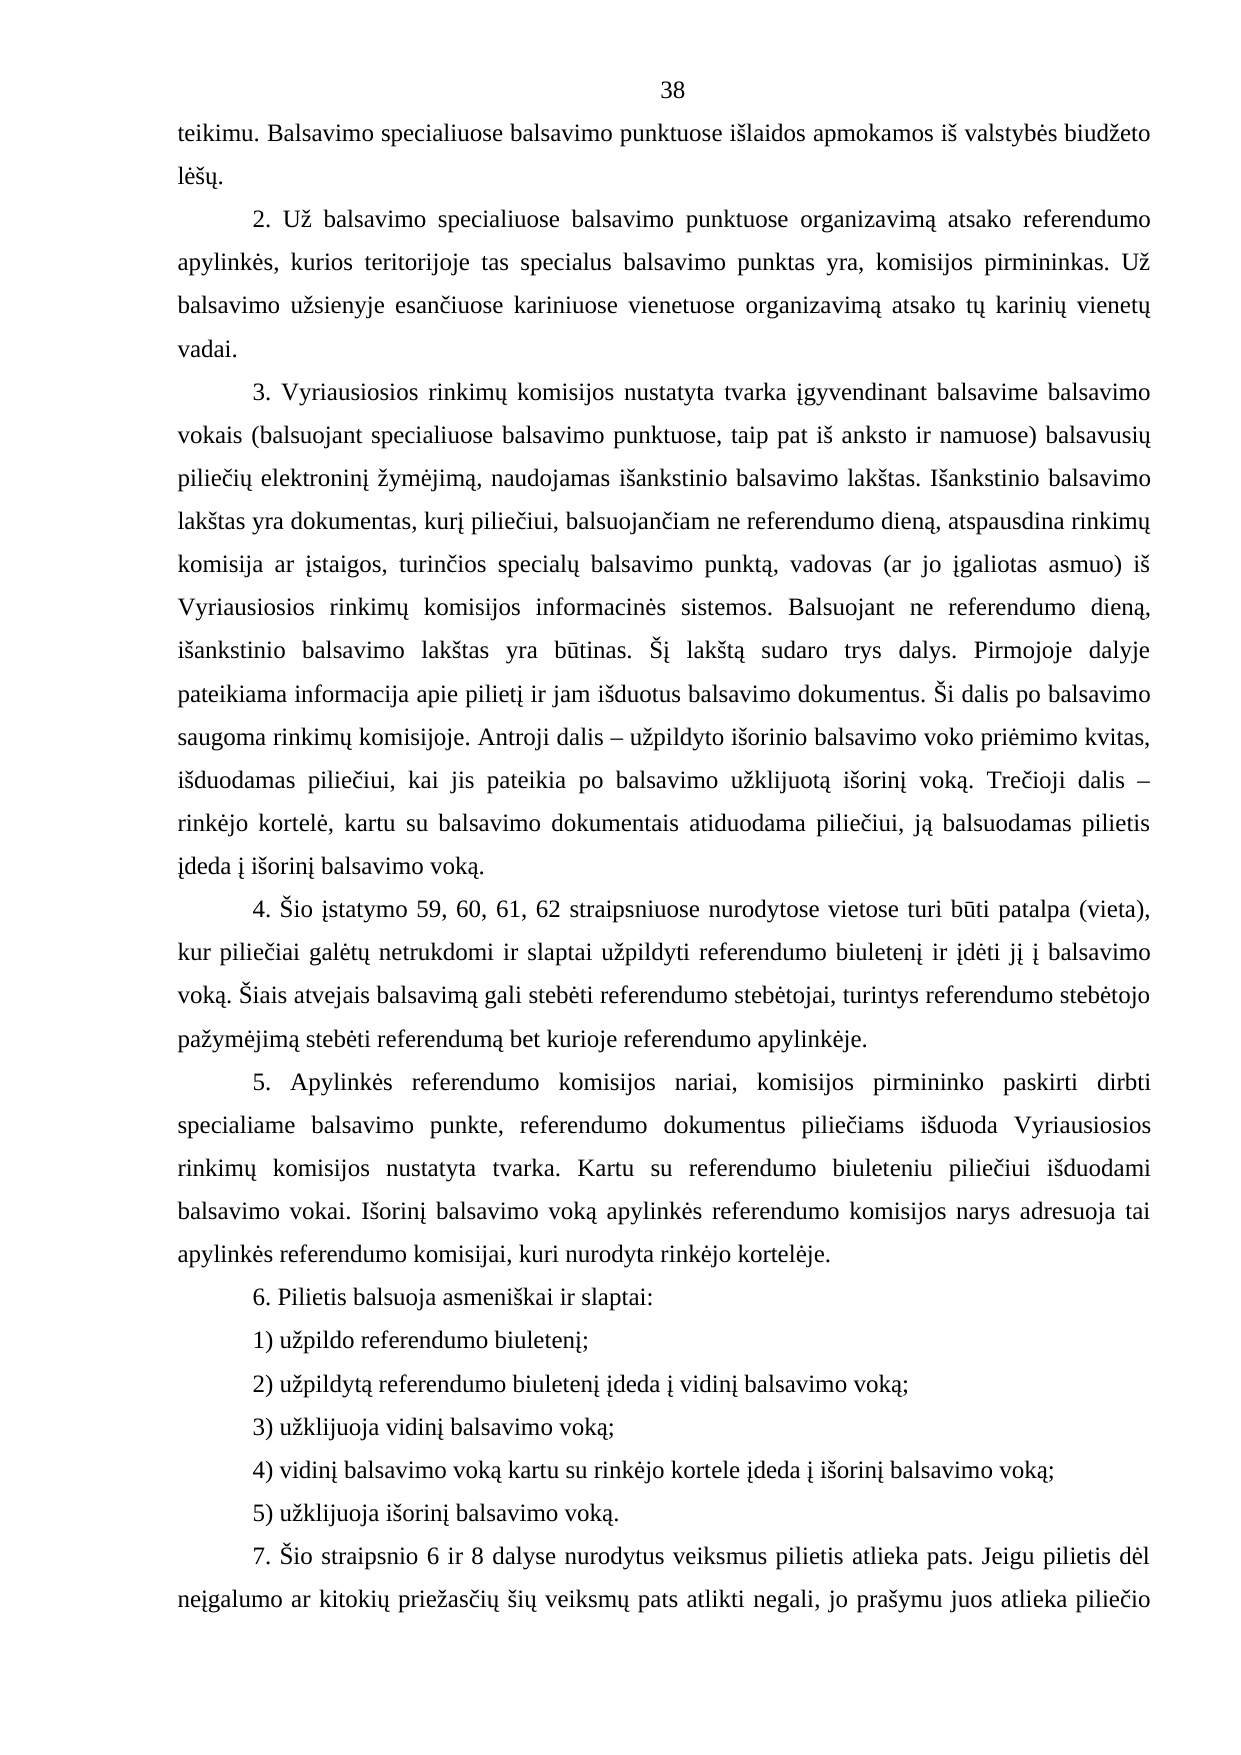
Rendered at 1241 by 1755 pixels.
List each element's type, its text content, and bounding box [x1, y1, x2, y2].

text 4) vidinį balsavimo voką kartu su rinkėjo kortele įdeda į išorinį balsavimo voką; [177, 1455, 1152, 1484]
text 5. Apylinkės referendumo komisijos nariai, komisijos pirmininko paskirti dirbti specialiame balsavimo punkte, referendumo dokumentus piliečiams išduoda Vyriausiosios rinkimų komisijos nustatyta tvarka. Kartu su referendumo biuleteniu piliečiui išduodami balsavimo vokai. Išorinį balsavimo voką apylinkės referendumo komisijos narys adresuoja tai apylinkės referendumo komisijai, kuri nurodyta rinkėjo kortelėje. [177, 1067, 1152, 1268]
text teikimu. Balsavimo specialiuose balsavimo punktuose išlaidos apmokamos iš valstybės biudžeto lėšų. [177, 118, 1152, 190]
text 5) užklijuoja išorinį balsavimo voką. [177, 1498, 1152, 1527]
text 2) užpildytą referendumo biuletenį įdeda į vidinį balsavimo voką; [177, 1369, 1152, 1397]
text 3. Vyriausiosios rinkimų komisijos nustatyta tvarka įgyvendinant balsavime balsavimo vokais (balsuojant specialiuose balsavimo punktuose, taip pat iš anksto ir namuose) balsavusių piliečių elektroninį žymėjimą, naudojamas išankstinio balsavimo lakštas. Išankstinio balsavimo lakštas yra dokumentas, kurį piliečiui, balsuojančiam ne referendumo dieną, atspausdina rinkimų komisija ar įstaigos, turinčios specialų balsavimo punktą, vadovas (ar jo įgaliotas asmuo) iš Vyriausiosios rinkimų komisijos informacinės sistemos. Balsuojant ne referendumo dieną, išankstinio balsavimo lakštas yra būtinas. Šį lakštą sudaro trys dalys. Pirmojoje dalyje pateikiama informacija apie pilietį ir jam išduotus balsavimo dokumentus. Ši dalis po balsavimo saugoma rinkimų komisijoje. Antroji dalis – užpildyto išorinio balsavimo voko priėmimo kvitas, išduodamas piliečiui, kai jis pateikia po balsavimo užklijuotą išorinį voką. Trečioji dalis – rinkėjo kortelė, kartu su balsavimo dokumentais atiduodama piliečiui, ją balsuodamas pilietis įdeda į išorinį balsavimo voką. [177, 377, 1152, 880]
text 1) užpildo referendumo biuletenį; [177, 1326, 1152, 1354]
text 4. Šio įstatymo 59, 60, 61, 62 straipsniuose nurodytose vietose turi būti patalpa (vieta), kur piliečiai galėtų netrukdomi ir slaptai užpildyti referendumo biuletenį ir įdėti jį į balsavimo voką. Šiais atvejais balsavimą gali stebėti referendumo stebėtojai, turintys referendumo stebėtojo pažymėjimą stebėti referendumą bet kurioje referendumo apylinkėje. [177, 894, 1152, 1052]
text 3) užklijuoja vidinį balsavimo voką; [177, 1412, 1152, 1441]
text 6. Pilietis balsuoja asmeniškai ir slaptai: [177, 1282, 1152, 1311]
text 7. Šio straipsnio 6 ir 8 dalyse nurodytus veiksmus pilietis atlieka pats. Jeigu pilietis dėl neįgalumo ar kitokių priežasčių šių veiksmų pats atlikti negali, jo prašymu juos atlieka piliečio [177, 1541, 1152, 1613]
text 2. Už balsavimo specialiuose balsavimo punktuose organizavimą atsako referendumo apylinkės, kurios teritorijoje tas specialus balsavimo punktas yra, komisijos pirmininkas. Už balsavimo užsienyje esančiuose kariniuose vienetuose organizavimą atsako tų karinių vienetų vadai. [177, 204, 1152, 362]
